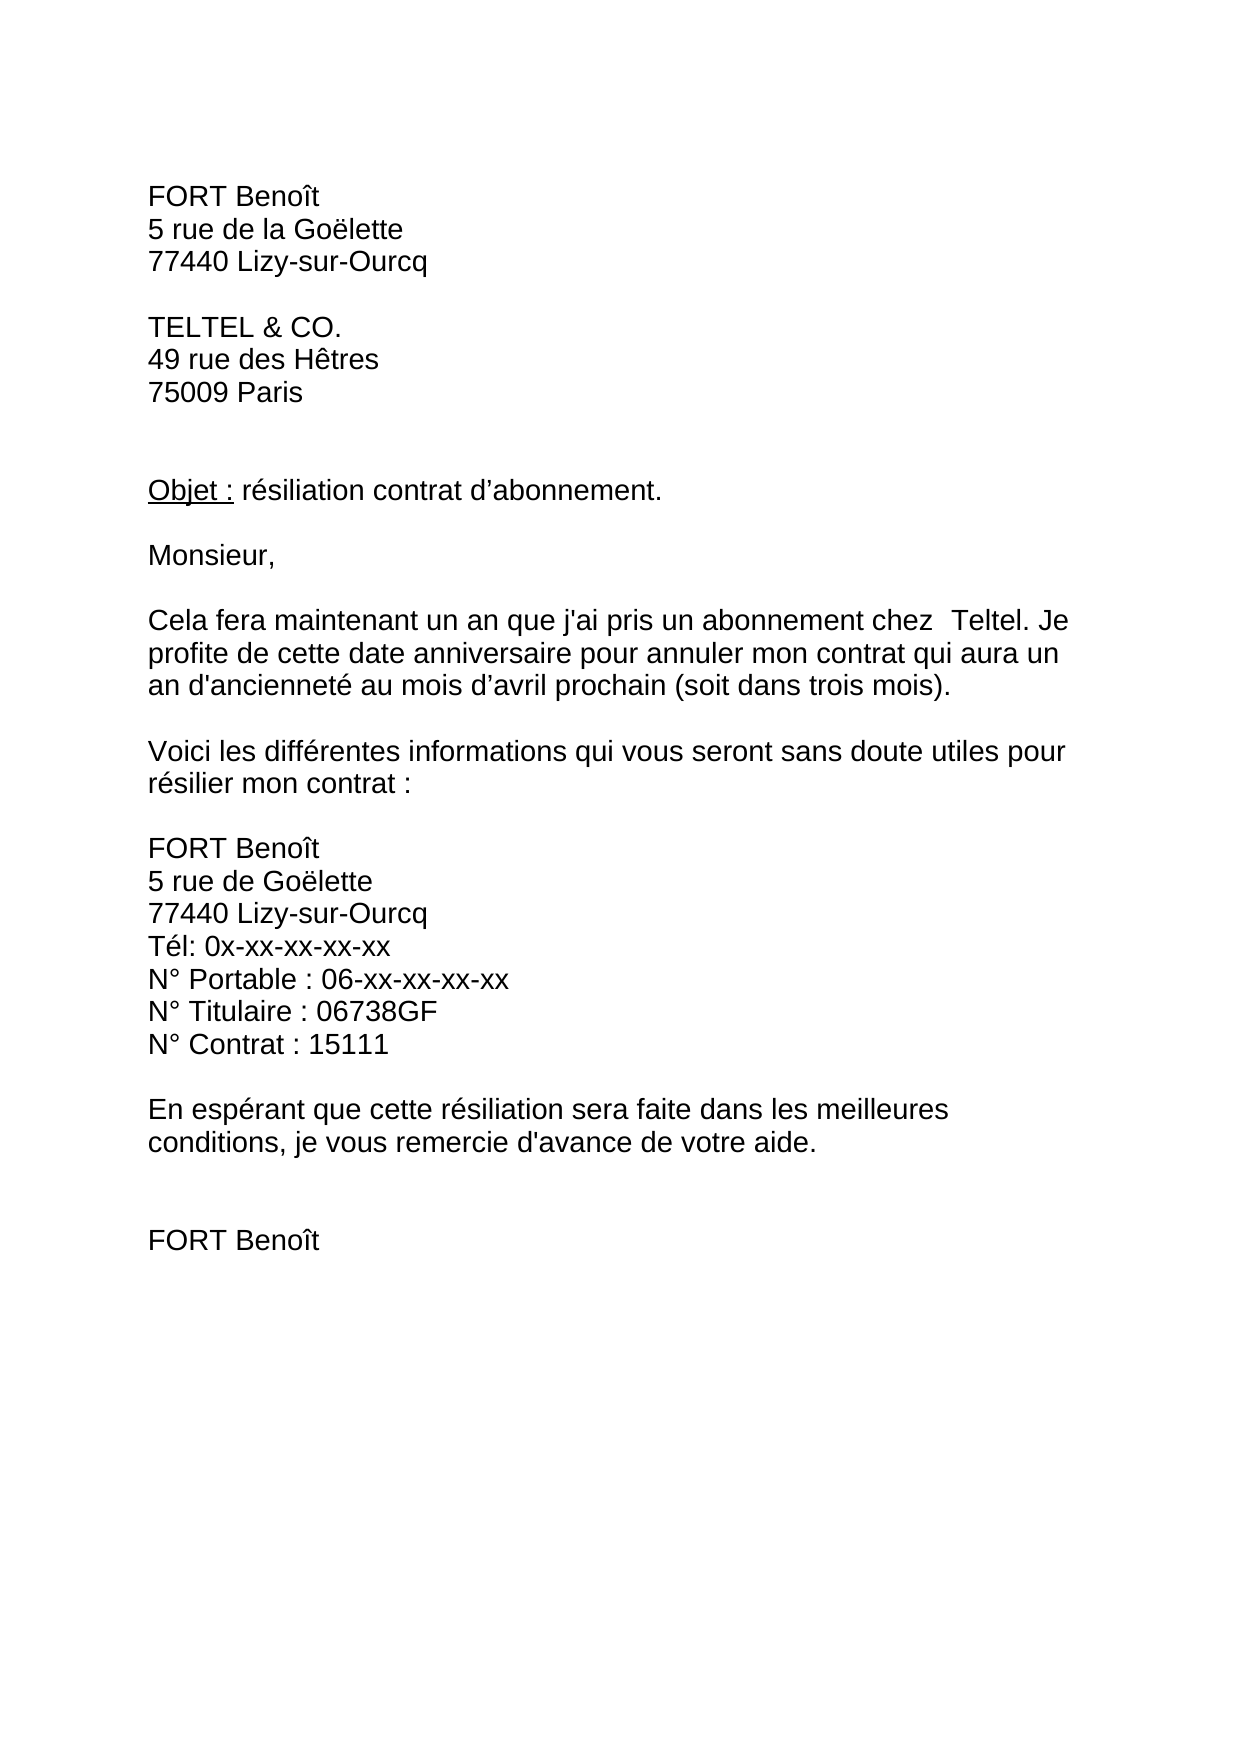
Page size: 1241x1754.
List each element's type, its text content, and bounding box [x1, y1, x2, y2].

subtitle FORT Benoît [148, 1223, 1092, 1256]
text FORT Benoît [148, 180, 1092, 213]
text TELTEL & CO. [148, 311, 1092, 343]
text En espérant que cette résiliation sera faite dans les meilleures conditions, je vous remercie d'avance de votre aide. [148, 1093, 1092, 1158]
text Monsieur, [148, 539, 1092, 571]
text 77440 Lizy-sur-Ourcq [148, 897, 1092, 930]
text 5 rue de la Goëlette [148, 213, 1092, 245]
text 49 rue des Hêtres [148, 343, 1092, 376]
text Tél: 0x-xx-xx-xx-xx [148, 930, 1092, 963]
text 77440 Lizy-sur-Ourcq [148, 245, 1092, 278]
text N° Portable : 06-xx-xx-xx-xx [148, 963, 1092, 995]
text FORT Benoît [148, 832, 1092, 865]
text 5 rue de Goëlette [148, 865, 1092, 897]
text 75009 Paris [148, 376, 1092, 408]
text N° Contrat : 15111 [148, 1028, 1092, 1061]
text Objet : résiliation contrat d’abonnement. [148, 474, 1092, 506]
text N° Titulaire : 06738GF [148, 995, 1092, 1028]
text Voici les différentes informations qui vous seront sans doute utiles pour résilier mon contrat : [148, 734, 1092, 800]
text Cela fera maintenant un an que j'ai pris un abonnement chez Teltel. Je profite de cette date anniversaire pour annuler mon contrat qui aura un an d'ancienneté au mois d’avril prochain (soit dans trois mois). [148, 604, 1092, 702]
